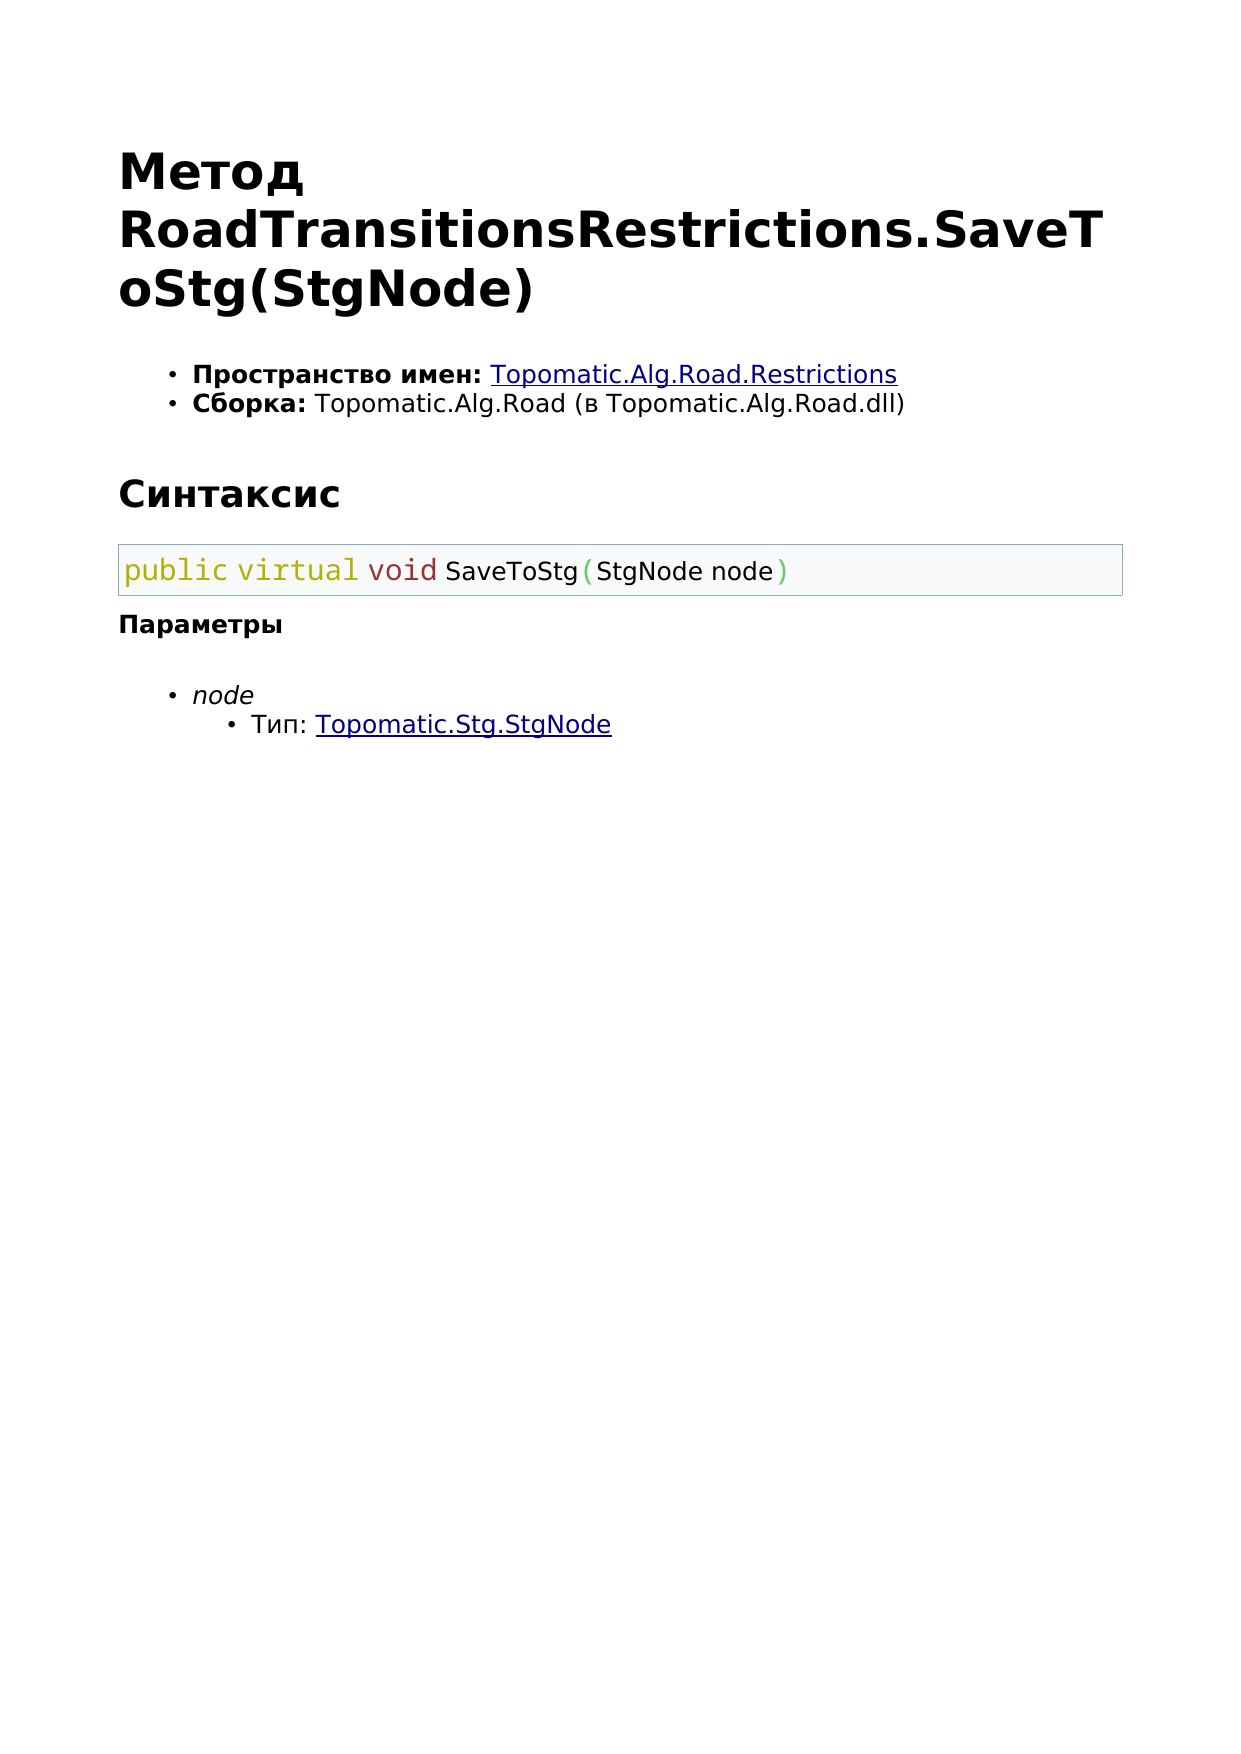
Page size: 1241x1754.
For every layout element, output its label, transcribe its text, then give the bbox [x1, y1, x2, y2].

table_header public virtual void SaveToStg(StgNode node) [119, 545, 1122, 595]
subtitle Синтаксис [118, 473, 1122, 516]
list Тип: Topomatic.Stg.StgNode [236, 710, 1122, 739]
list Сборка: Topomatic.Alg.Road (в Topomatic.Alg.Road.dll) [177, 389, 1122, 418]
subtitle Метод RoadTransitionsRestrictions.SaveToStg(StgNode) [118, 143, 1122, 318]
list Пространство имен: Topomatic.Alg.Road.Restrictions [177, 360, 1122, 389]
text Параметры [118, 610, 1122, 639]
list node [177, 681, 1122, 710]
